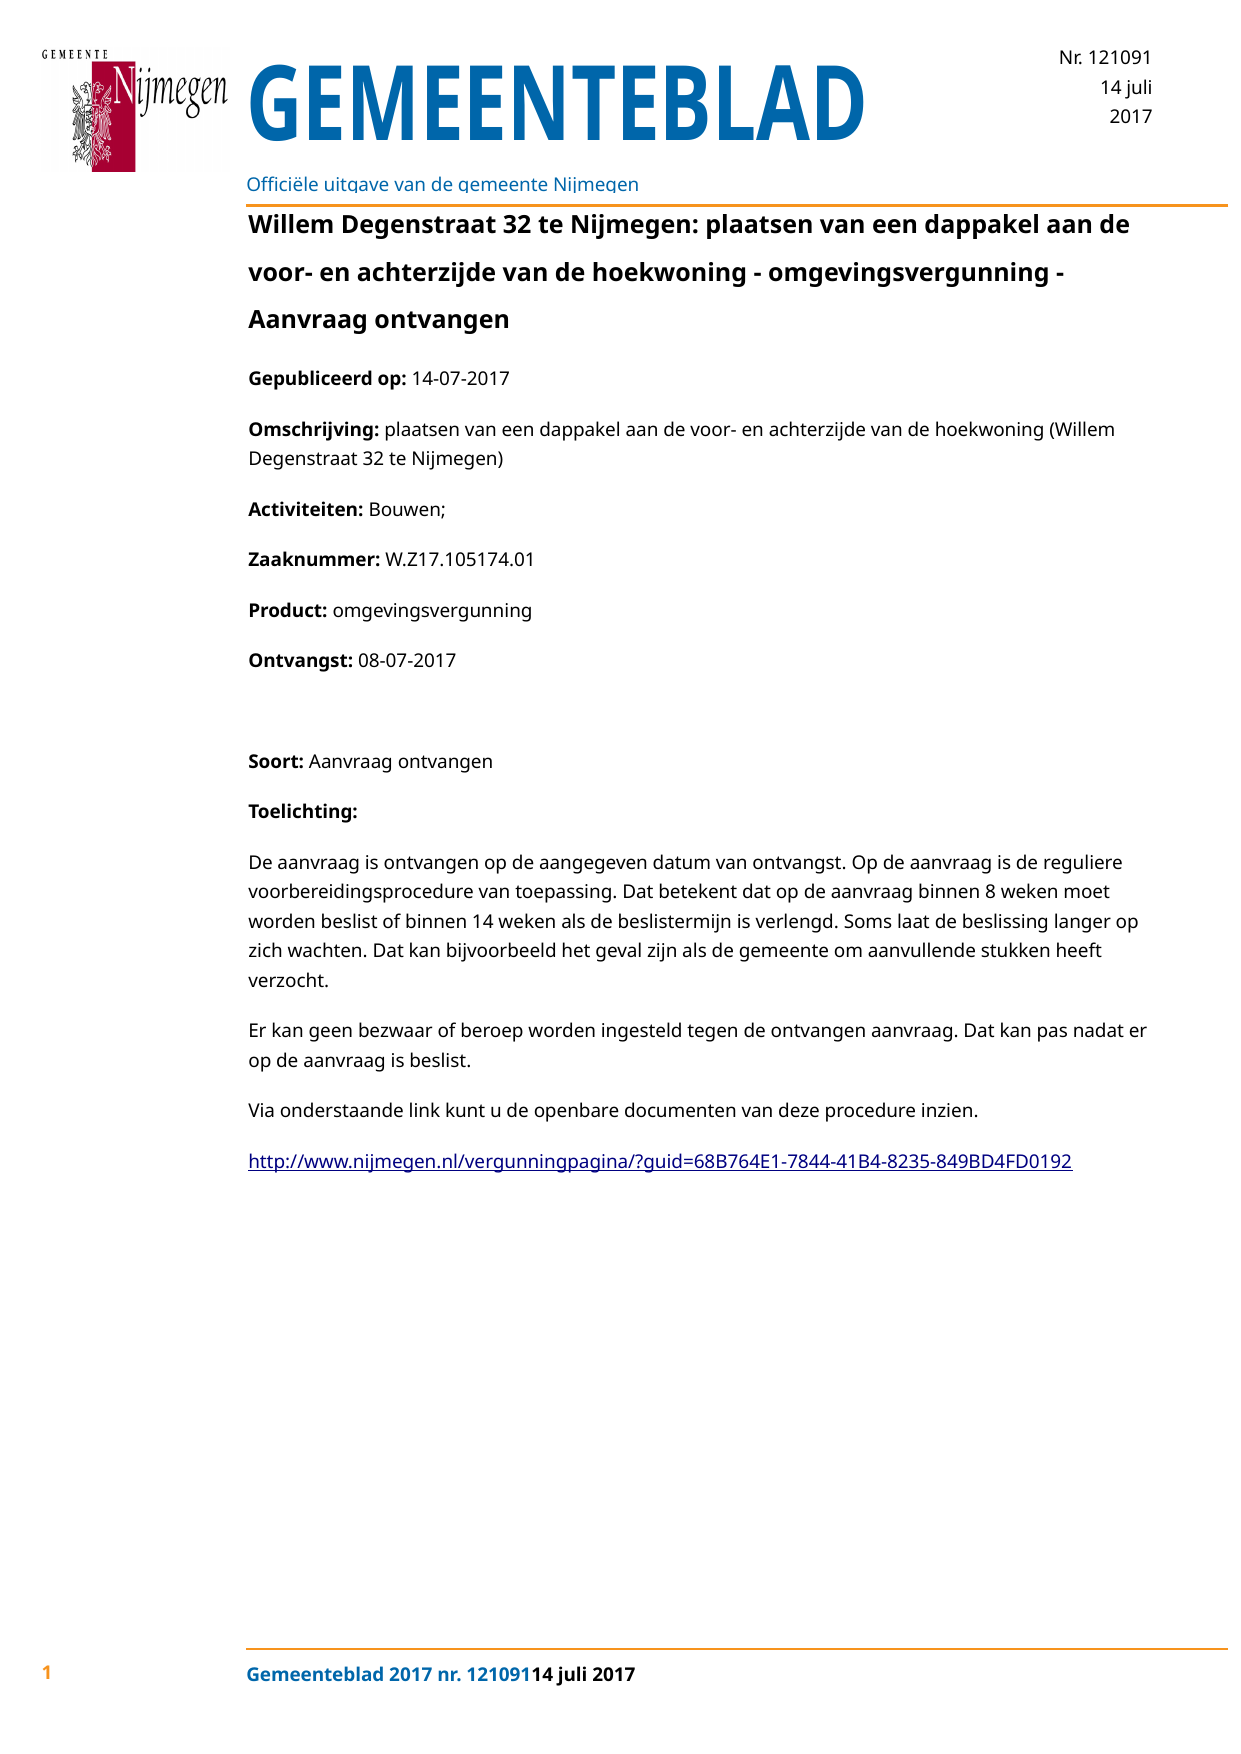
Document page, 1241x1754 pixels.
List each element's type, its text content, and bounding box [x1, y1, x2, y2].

text Toelichting: [248, 798, 1152, 824]
text Via onderstaande link kunt u de openbare documenten van deze procedure inzien. [248, 1098, 1152, 1123]
text Willem Degenstraat 32 te Nijmegen: plaatsen van een dappakel aan de voor- en achterzijde van de hoekwoning - omgevingsvergunning - Aanvraag ontvangen [248, 207, 1152, 336]
text Soort: Aanvraag ontvangen [248, 748, 1152, 774]
text Omschrijving: plaatsen van een dappakel aan de voor- en achterzijde van de hoekwoning (Willem Degenstraat 32 te Nijmegen) [248, 416, 1152, 471]
text http://www.nijmegen.nl/vergunningpagina/?guid=68B764E1-7844-41B4-8235-849BD4FD0192 [248, 1148, 1152, 1174]
text Product: omgevingsvergunning [248, 597, 1152, 622]
text Er kan geen bezwaar of beroep worden ingesteld tegen de ontvangen aanvraag. Dat kan pas nadat er op de aanvraag is beslist. [248, 1018, 1152, 1073]
text Zaaknummer: W.Z17.105174.01 [248, 546, 1152, 572]
text Activiteiten: Bouwen; [248, 496, 1152, 522]
text Ontvangst: 08-07-2017 [248, 647, 1152, 673]
text De aanvraag is ontvangen op de aangegeven datum van ontvangst. Op de aanvraag is de reguliere voorbereidingsprocedure van toepassing. Dat betekent dat op de aanvraag binnen 8 weken moet worden beslist of binnen 14 weken als de beslistermijn is verlengd. Soms laat de beslissing langer op zich wachten. Dat kan bijvoorbeeld het geval zijn als de gemeente om aanvullende stukken heeft verzocht. [248, 849, 1152, 993]
picture [41, 47, 231, 172]
text Gepubliceerd op: 14-07-2017 [248, 366, 1152, 391]
